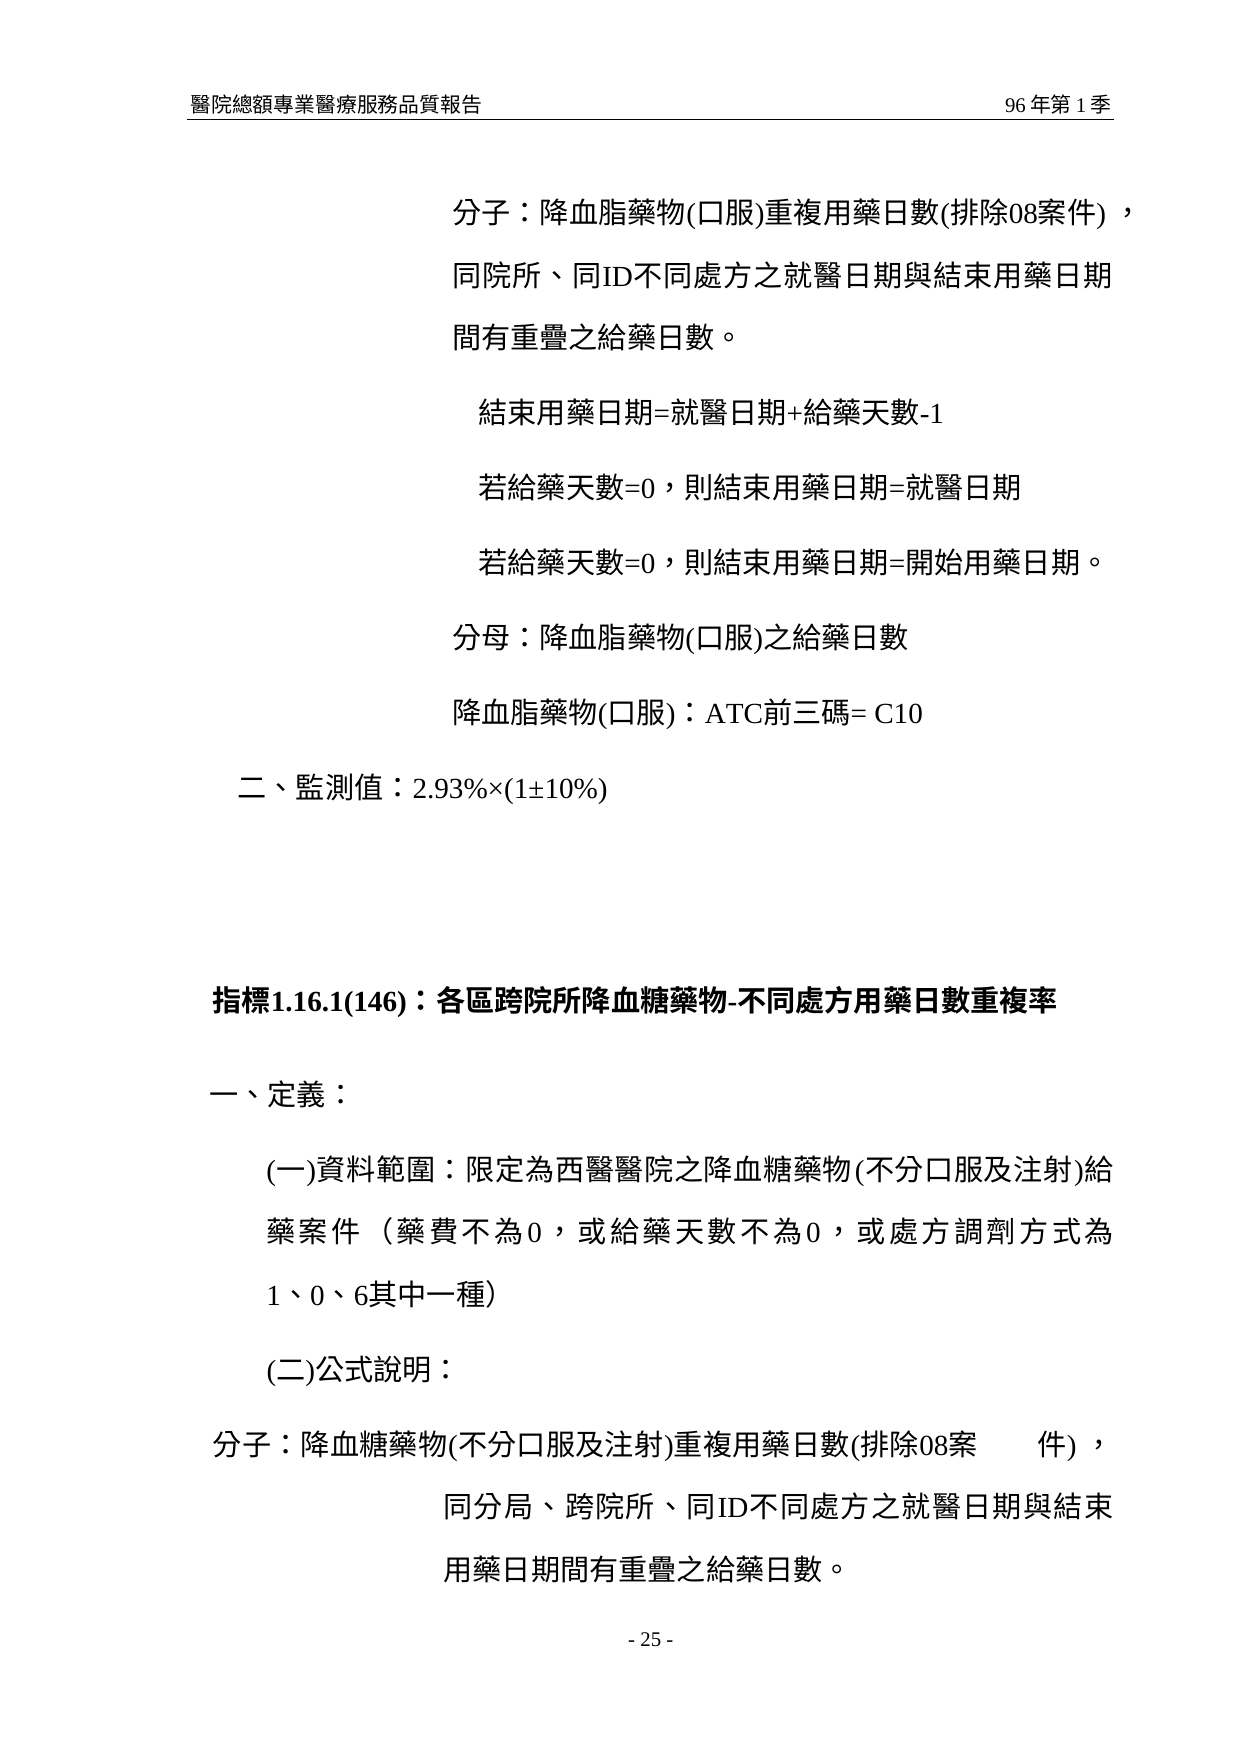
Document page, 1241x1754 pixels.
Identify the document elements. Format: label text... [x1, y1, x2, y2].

text 降血脂藥物(口服)：ATC前三碼= C10 [452, 669, 1114, 732]
text  結束用藥日期=就醫日期+給藥天數-1 [452, 369, 1114, 432]
text 指標1.16.1(146)：各區跨院所降血糖藥物-不同處方用藥日數重複率 [212, 957, 1114, 1019]
text (一)資料範圍：限定為西醫醫院之降血糖藥物(不分口服及注射)給藥案件（藥費不為0，或給藥天數不為0，或處方調劑方式為1、0、6其中一種） [266, 1126, 1114, 1313]
text 二、監測值：2.93%×(1±10%) [237, 744, 1114, 807]
text 分母：降血脂藥物(口服)之給藥日數 [452, 594, 1114, 657]
text 分子：降血糖藥物(不分口服及注射)重複用藥日數(排除08案 件) ，同分局、跨院所、同ID不同處方之就醫日期與結束用藥日期間有重疊之給藥日數。 [68, 1401, 1114, 1588]
text 分子：降血脂藥物(口服)重複用藥日數(排除08案件) ，同院所、同ID不同處方之就醫日期與結束用藥日期間有重疊之給藥日數。 [452, 169, 1114, 357]
text (二)公式說明： [237, 1326, 1114, 1388]
text 一、定義： [187, 1051, 1114, 1113]
text  若給藥天數=0，則結束用藥日期=就醫日期 [452, 444, 1114, 507]
text  若給藥天數=0，則結束用藥日期=開始用藥日期。 [452, 519, 1114, 582]
